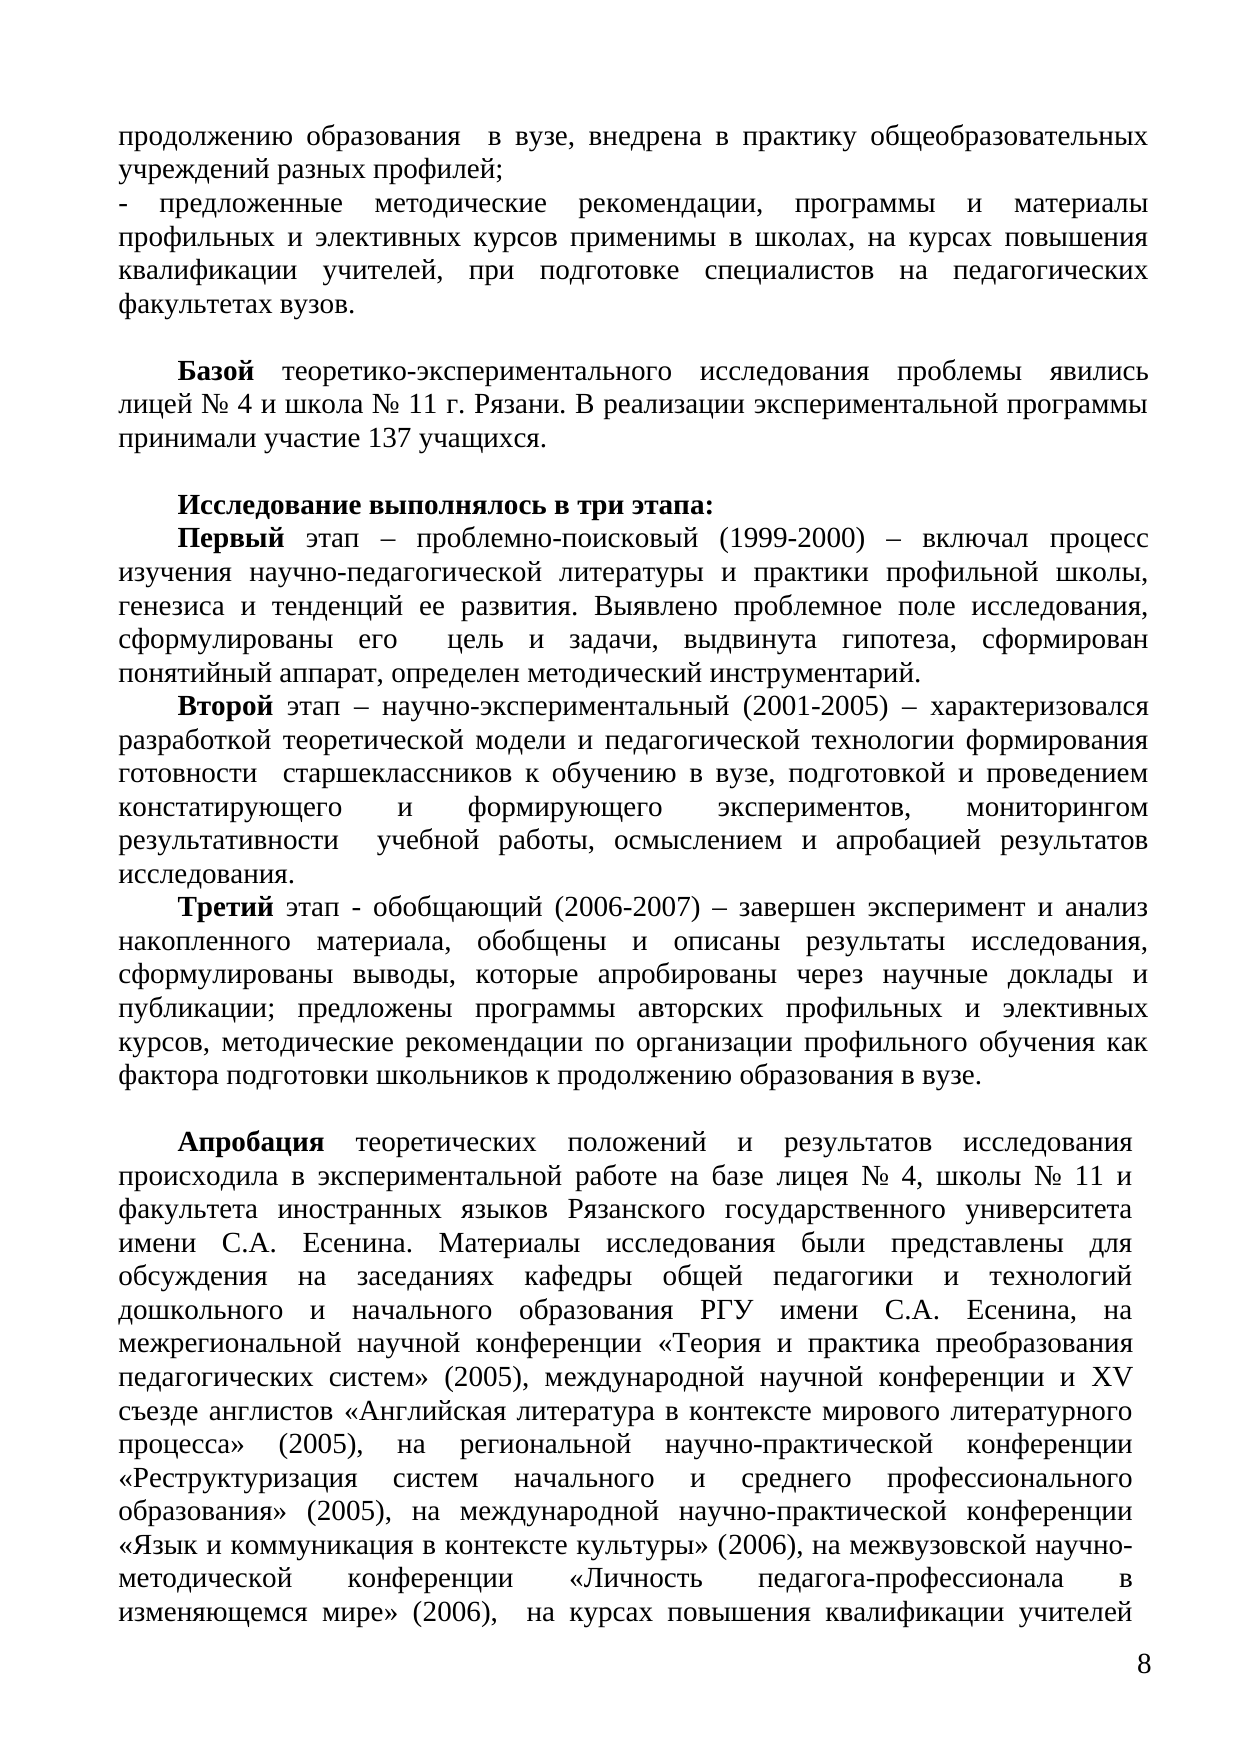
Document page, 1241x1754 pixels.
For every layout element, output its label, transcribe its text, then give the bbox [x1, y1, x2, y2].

text Апробация теоретических положений и результатов исследования происходила в экспериментальной работе на базе лицея № 4, школы № 11 и факультета иностранных языков Рязанского государственного университета имени С.А. Есенина. Материалы исследования были представлены для обсуждения на заседаниях кафедры общей педагогики и технологий дошкольного и начального образования РГУ имени С.А. Есенина, на межрегиональной научной конференции «Теория и практика преобразования педагогических систем» (2005), международной научной конференции и XV съезде англистов «Английская литература в контексте мирового литературного процесса» (2005), на региональной научно-практической конференции «Реструктуризация систем начального и среднего профессионального образования» (2005), на международной научно-практической конференции «Язык и коммуникация в контексте культуры» (2006), на межвузовской научно-методической конференции «Личность педагога-профессионала в изменяющемся мире» (2006), на курсах повышения квалификации учителей [118, 1124, 1133, 1627]
text Первый этап – проблемно-поисковый (1999-2000) – включал процесс изучения научно-педагогической литературы и практики профильной школы, генезиса и тенденций ее развития. Выявлено проблемное поле исследования, сформулированы его цель и задачи, выдвинута гипотеза, сформирован понятийный аппарат, определен методический инструментарий. [118, 521, 1149, 688]
text Третий этап - обобщающий (2006-2007) – завершен эксперимент и анализ накопленного материала, обобщены и описаны результаты исследования, сформулированы выводы, которые апробированы через научные доклады и публикации; предложены программы авторских профильных и элективных курсов, методические рекомендации по организации профильного обучения как фактора подготовки школьников к продолжению образования в вузе. [118, 889, 1149, 1091]
text - предложенные методические рекомендации, программы и материалы профильных и элективных курсов применимы в школах, на курсах повышения квалификации учителей, при подготовке специалистов на педагогических факультетах вузов. [118, 185, 1149, 319]
text Базой теоретико-экспериментального исследования проблемы явились лицей № 4 и школа № 11 г. Рязани. В реализации экспериментальной программы принимали участие 137 учащихся. [118, 353, 1149, 453]
text Исследование выполнялось в три этапа: [118, 487, 1149, 521]
text продолжению образования в вузе, внедрена в практику общеобразовательных учреждений разных профилей; [118, 118, 1149, 185]
text Второй этап – научно-экспериментальный (2001-2005) – характеризовался разработкой теоретической модели и педагогической технологии формирования готовности старшеклассников к обучению в вузе, подготовкой и проведением констатирующего и формирующего экспериментов, мониторингом результативности учебной работы, осмыслением и апробацией результатов исследования. [118, 688, 1149, 889]
